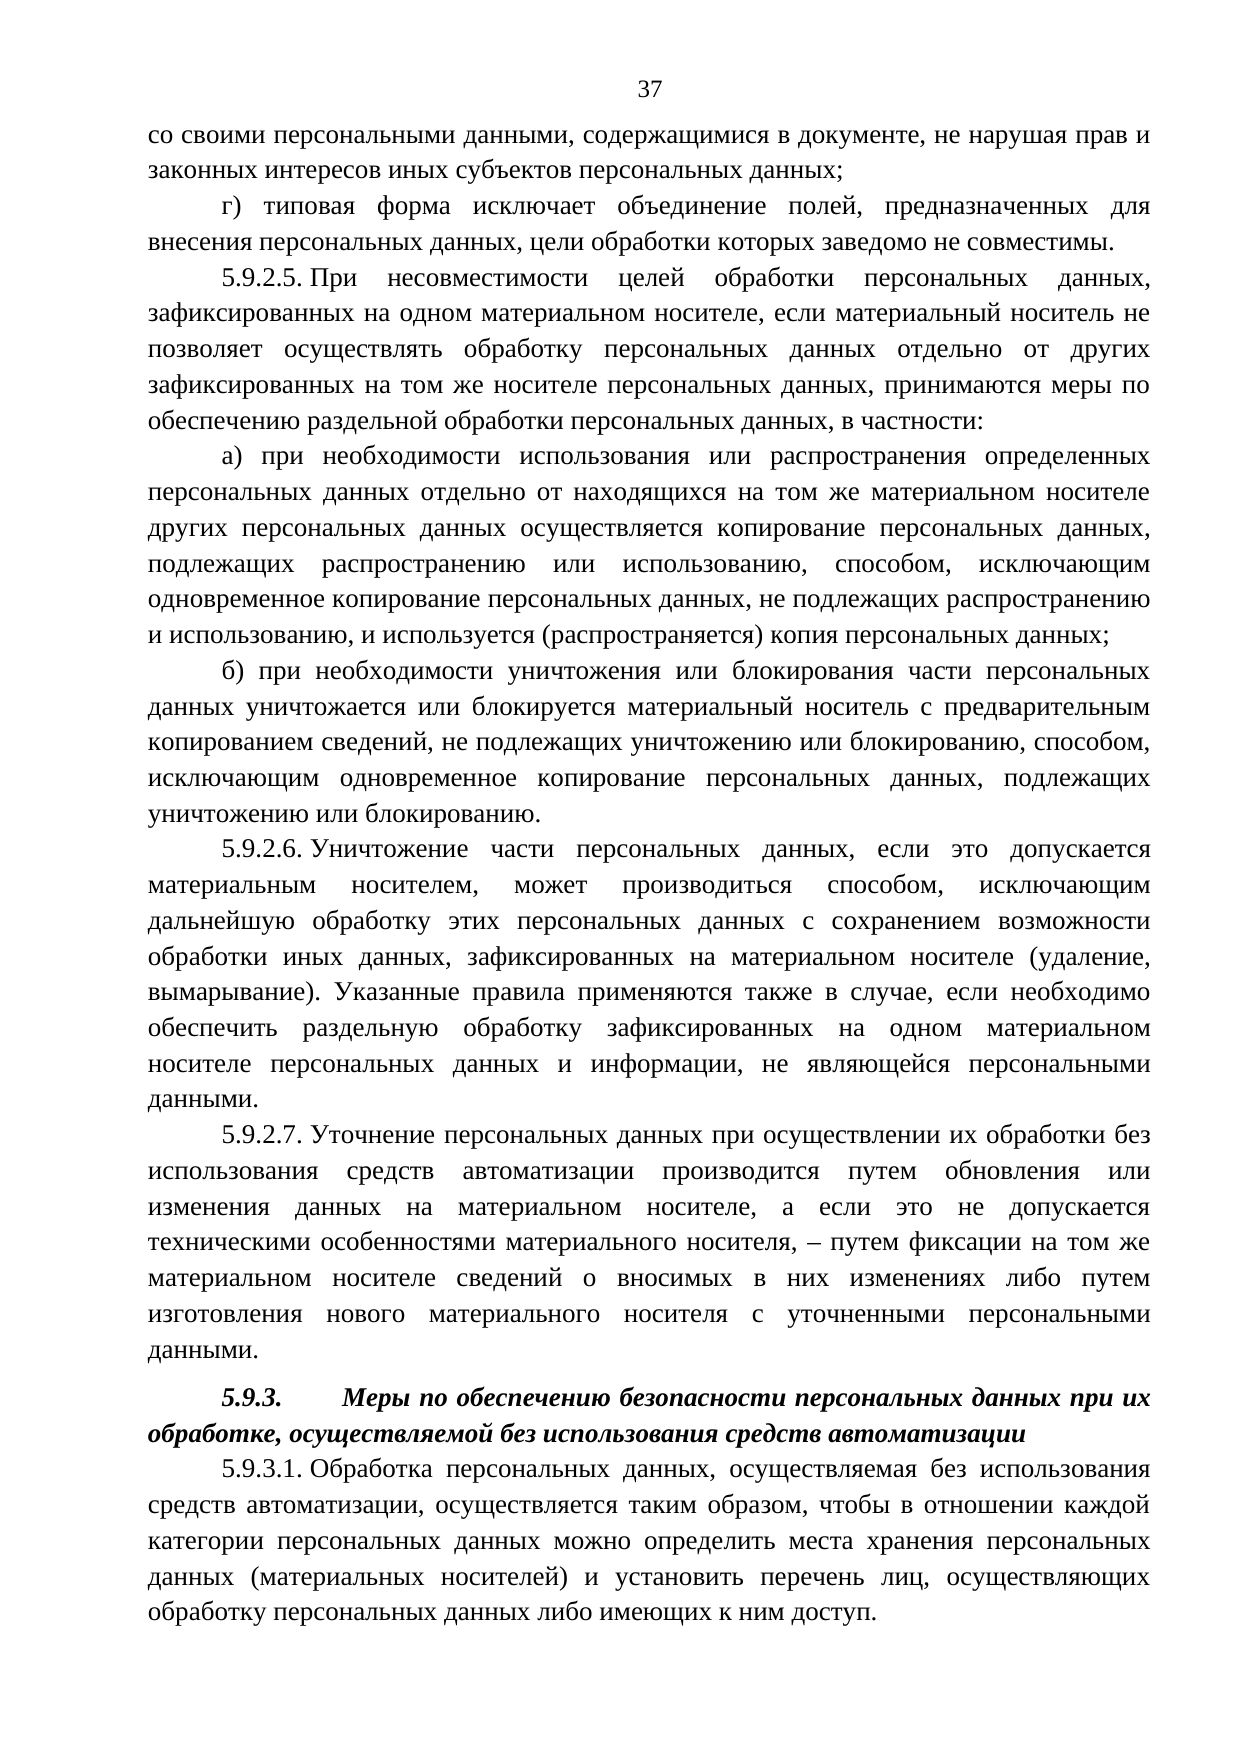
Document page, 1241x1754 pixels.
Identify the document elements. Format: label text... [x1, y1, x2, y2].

text г) типовая форма исключает объединение полей, предназначенных для внесения персональных данных, цели обработки которых заведомо не совместимы. [148, 189, 1152, 256]
list Уничтожение части персональных данных, если это допускается материальным носителем, может производиться способом, исключающим дальнейшую обработку этих персональных данных с сохранением возможности обработки иных данных, зафиксированных на материальном носителе (удаление, вымарывание). Указанные правила применяются также в случае, если необходимо обеспечить раздельную обработку зафиксированных на одном материальном носителе персональных данных и информации, не являющейся персональными данными. [148, 832, 1152, 1114]
subtitle Меры по обеспечению безопасности персональных данных при их обработке, осуществляемой без использования средств автоматизации [148, 1381, 1152, 1448]
text со своими персональными данными, содержащимися в документе, не нарушая прав и законных интересов иных субъектов персональных данных; [148, 118, 1152, 185]
text б) при необходимости уничтожения или блокирования части персональных данных уничтожается или блокируется материальный носитель с предварительным копированием сведений, не подлежащих уничтожению или блокированию, способом, исключающим одновременное копирование персональных данных, подлежащих уничтожению или блокированию. [148, 654, 1152, 828]
list При несовместимости целей обработки персональных данных, зафиксированных на одном материальном носителе, если материальный носитель не позволяет осуществлять обработку персональных данных отдельно от других зафиксированных на том же носителе персональных данных, принимаются меры по обеспечению раздельной обработки персональных данных, в частности: [148, 261, 1152, 435]
list Обработка персональных данных, осуществляемая без использования средств автоматизации, осуществляется таким образом, чтобы в отношении каждой категории персональных данных можно определить места хранения персональных данных (материальных носителей) и установить перечень лиц, осуществляющих обработку персональных данных либо имеющих к ним доступ. [148, 1452, 1152, 1626]
list Уточнение персональных данных при осуществлении их обработки без использования средств автоматизации производится путем обновления или изменения данных на материальном носителе, а если это не допускается техническими особенностями материального носителя, – путем фиксации на том же материальном носителе сведений о вносимых в них изменениях либо путем изготовления нового материального носителя с уточненными персональными данными. [148, 1118, 1152, 1364]
text а) при необходимости использования или распространения определенных персональных данных отдельно от находящихся на том же материальном носителе других персональных данных осуществляется копирование персональных данных, подлежащих распространению или использованию, способом, исключающим одновременное копирование персональных данных, не подлежащих распространению и использованию, и используется (распространяется) копия персональных данных; [148, 439, 1152, 649]
